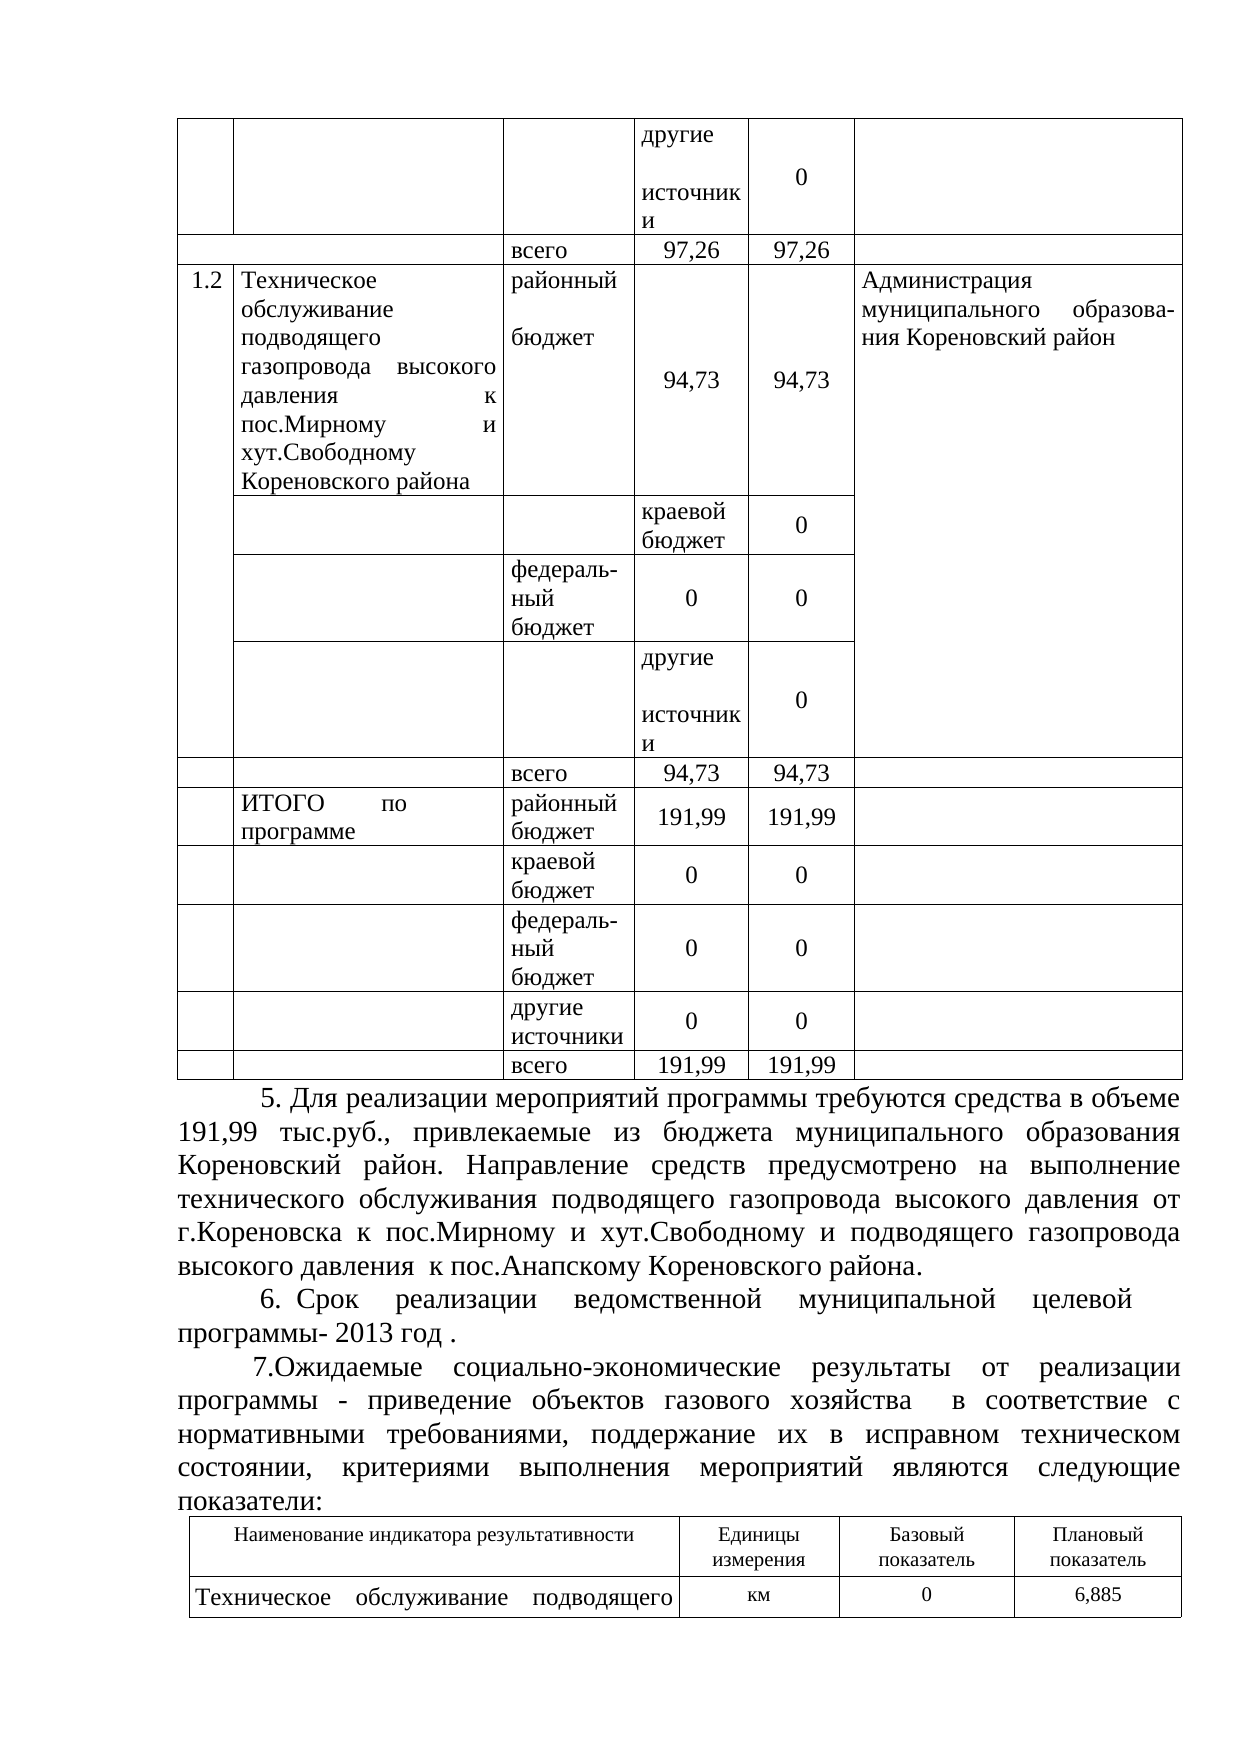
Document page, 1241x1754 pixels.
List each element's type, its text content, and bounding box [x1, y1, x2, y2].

table_cell [855, 905, 1182, 991]
table_cell краевой бюджет [504, 846, 634, 904]
table_cell районный бюджет [504, 265, 634, 495]
table_cell 0 [749, 555, 854, 641]
table_cell [504, 496, 634, 553]
table_cell 94,73 [749, 758, 854, 787]
table_cell 94,73 [749, 265, 854, 495]
text 5. Для реализации мероприятий программы требуются средства в объеме 191,99 тыс.руб., привлекаемые из бюджета муниципального образования Кореновский район. Направление средств предусмотрено на выполнение технического обслуживания подводящего газопровода высокого давления от г.Кореновска к пос.Мирному и хут.Свободному и подводящего газопровода высокого давления к пос.Анапскому Кореновского района. [177, 1080, 1181, 1282]
table_cell [234, 642, 503, 757]
table_cell км [680, 1577, 839, 1617]
table_cell другие источники [504, 992, 634, 1049]
table_cell [504, 119, 634, 234]
table_cell федераль-ный бюджет [504, 555, 634, 641]
table_cell [178, 905, 233, 991]
table_cell 6,885 [1015, 1577, 1181, 1617]
table_cell [855, 846, 1182, 904]
table_cell 191,99 [749, 1051, 854, 1079]
table_cell 0 [749, 119, 854, 234]
table_cell [178, 788, 233, 845]
table_cell 0 [749, 905, 854, 991]
table_cell [178, 846, 233, 904]
table_cell [178, 992, 233, 1049]
table_cell 0 [635, 555, 748, 641]
table_cell 0 [749, 496, 854, 553]
table_cell [234, 846, 503, 904]
table_cell [234, 496, 503, 553]
table_cell [855, 235, 1182, 264]
table_cell 191,99 [635, 1051, 748, 1079]
table_header Единицы измерения [680, 1517, 839, 1576]
table_cell [234, 905, 503, 991]
table_cell 97,26 [635, 235, 748, 264]
text 6. Срок реализации ведомственной муниципальной целевой программы- 2013 год . [177, 1282, 1181, 1349]
table_cell всего [504, 1051, 634, 1079]
table_cell всего [504, 235, 634, 264]
table_header Базовый показатель [840, 1517, 1014, 1576]
table_cell 0 [635, 905, 748, 991]
table_cell Техническое обслуживание подводящего [190, 1577, 679, 1617]
table_cell [855, 788, 1182, 845]
table_cell 94,73 [635, 758, 748, 787]
table_cell [855, 119, 1182, 234]
table_cell 0 [840, 1577, 1014, 1617]
table_cell 0 [635, 992, 748, 1049]
table_cell Техническое обслуживание подводящего газопровода высокого давления к пос.Мирному и хут.Свободному Кореновского района [234, 265, 503, 495]
table_cell другие источники [635, 119, 748, 234]
table_cell ИТОГО по программе [234, 788, 503, 845]
table_cell [234, 758, 503, 787]
table_cell 1.2 [178, 265, 233, 757]
table_cell [234, 1051, 503, 1079]
table_header Плановый показатель [1015, 1517, 1181, 1576]
table_cell краевой бюджет [635, 496, 748, 553]
table_cell [855, 1051, 1182, 1079]
table_cell 0 [635, 846, 748, 904]
table_cell 0 [749, 642, 854, 757]
table_cell [234, 119, 503, 234]
table_cell [178, 235, 503, 264]
table_cell 94,73 [635, 265, 748, 495]
table_cell [504, 642, 634, 757]
table_cell Администрация муниципального образова-ния Кореновский район [855, 265, 1182, 757]
table_cell 0 [749, 992, 854, 1049]
table_cell 191,99 [749, 788, 854, 845]
table_cell районный бюджет [504, 788, 634, 845]
table_cell [178, 758, 233, 787]
table_cell федераль-ный бюджет [504, 905, 634, 991]
table_header Наименование индикатора результативности [190, 1517, 679, 1576]
table_cell [178, 1051, 233, 1079]
table_cell 0 [749, 846, 854, 904]
table_cell [178, 119, 233, 234]
text 7.Ожидаемые социально-экономические результаты от реализации программы - приведение объектов газового хозяйства в соответствие с нормативными требованиями, поддержание их в исправном техническом состоянии, критериями выполнения мероприятий являются следующие показатели: [177, 1349, 1181, 1516]
table_cell всего [504, 758, 634, 787]
table_cell [234, 555, 503, 641]
table_cell 97,26 [749, 235, 854, 264]
table_cell другие источники [635, 642, 748, 757]
table_cell [234, 992, 503, 1049]
table_cell [855, 758, 1182, 787]
table_cell 191,99 [635, 788, 748, 845]
table_cell [855, 992, 1182, 1049]
